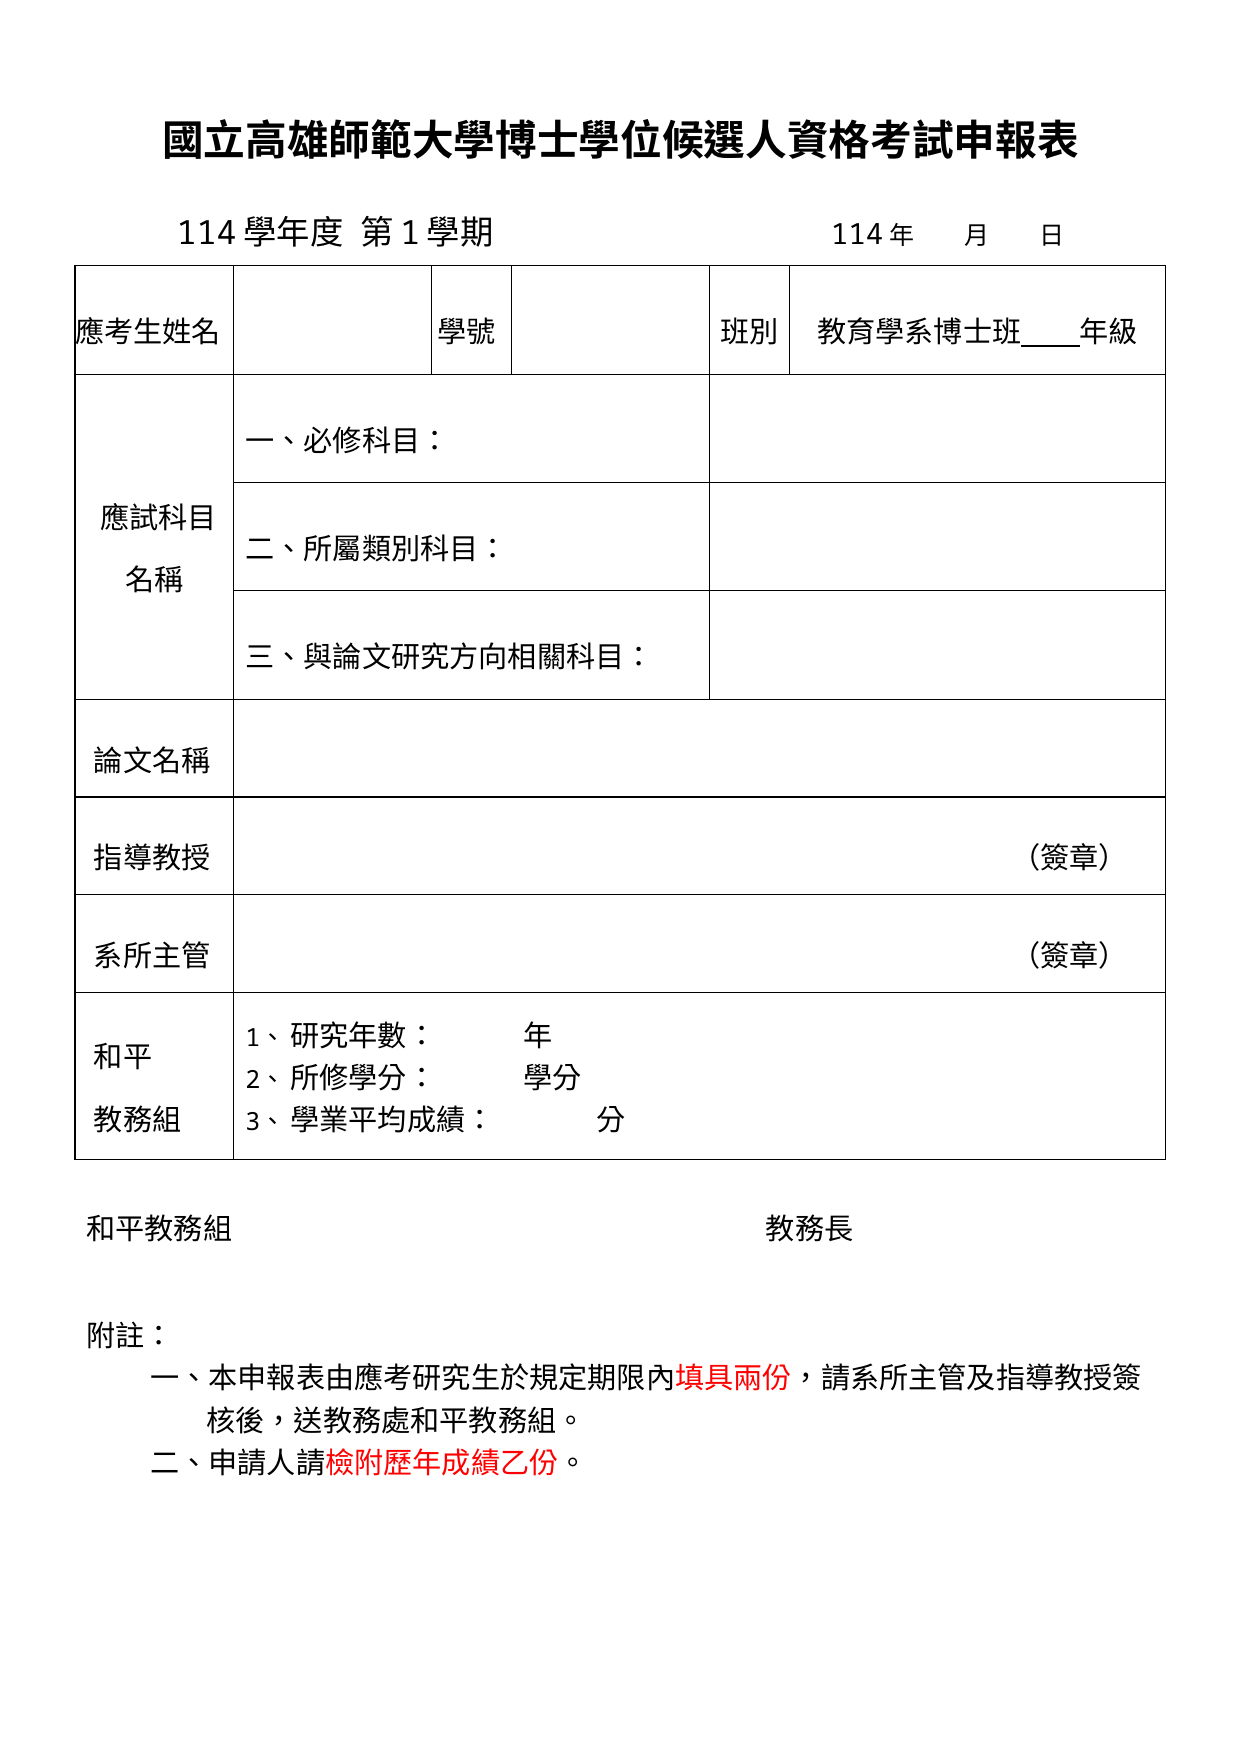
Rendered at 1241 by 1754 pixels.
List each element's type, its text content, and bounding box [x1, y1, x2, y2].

table_cell [512, 266, 709, 373]
table_cell 研究年數： 年 所修學分： 學分 學業平均成績： 分 [234, 993, 1165, 1158]
table_cell 班別 [710, 266, 789, 373]
table_cell 應考生姓名 [76, 266, 233, 373]
table_cell [710, 483, 1165, 590]
table_cell [710, 591, 1165, 698]
table_header 國立高雄師範大學博士學位候選人資格考試申報表 114學年度 第1學期 114年 月 日 [75, 96, 1165, 265]
table_cell 論文名稱 [76, 700, 233, 796]
table_cell （簽章） [234, 895, 1165, 992]
table_cell [234, 266, 431, 373]
table_cell 教務長 [754, 1160, 1165, 1273]
table_cell 附註： 一、本申報表由應考研究生於規定期限內填具兩份，請系所主管及指導教授簽核後，送教務處和平教務組。 二、申請人請檢附歷年成績乙份。 [75, 1273, 1165, 1495]
table_cell （簽章） [234, 798, 1165, 894]
table_cell 指導教授 [76, 798, 233, 894]
table_cell 系所主管 [76, 895, 233, 992]
table_cell 和平教務組 [75, 1160, 754, 1273]
table_cell 三、與論文研究方向相關科目： [234, 591, 709, 698]
table_cell 應試科目名稱 [76, 375, 233, 698]
table_cell 二、所屬類別科目： [234, 483, 709, 590]
table_cell 學號 [432, 266, 511, 373]
table_cell 和平 教務組 [76, 993, 233, 1158]
table_cell 教育學系博士班 年級 [790, 266, 1165, 373]
table_cell [710, 375, 1165, 482]
table_cell 一、必修科目： [234, 375, 709, 482]
table_cell [234, 700, 1165, 796]
